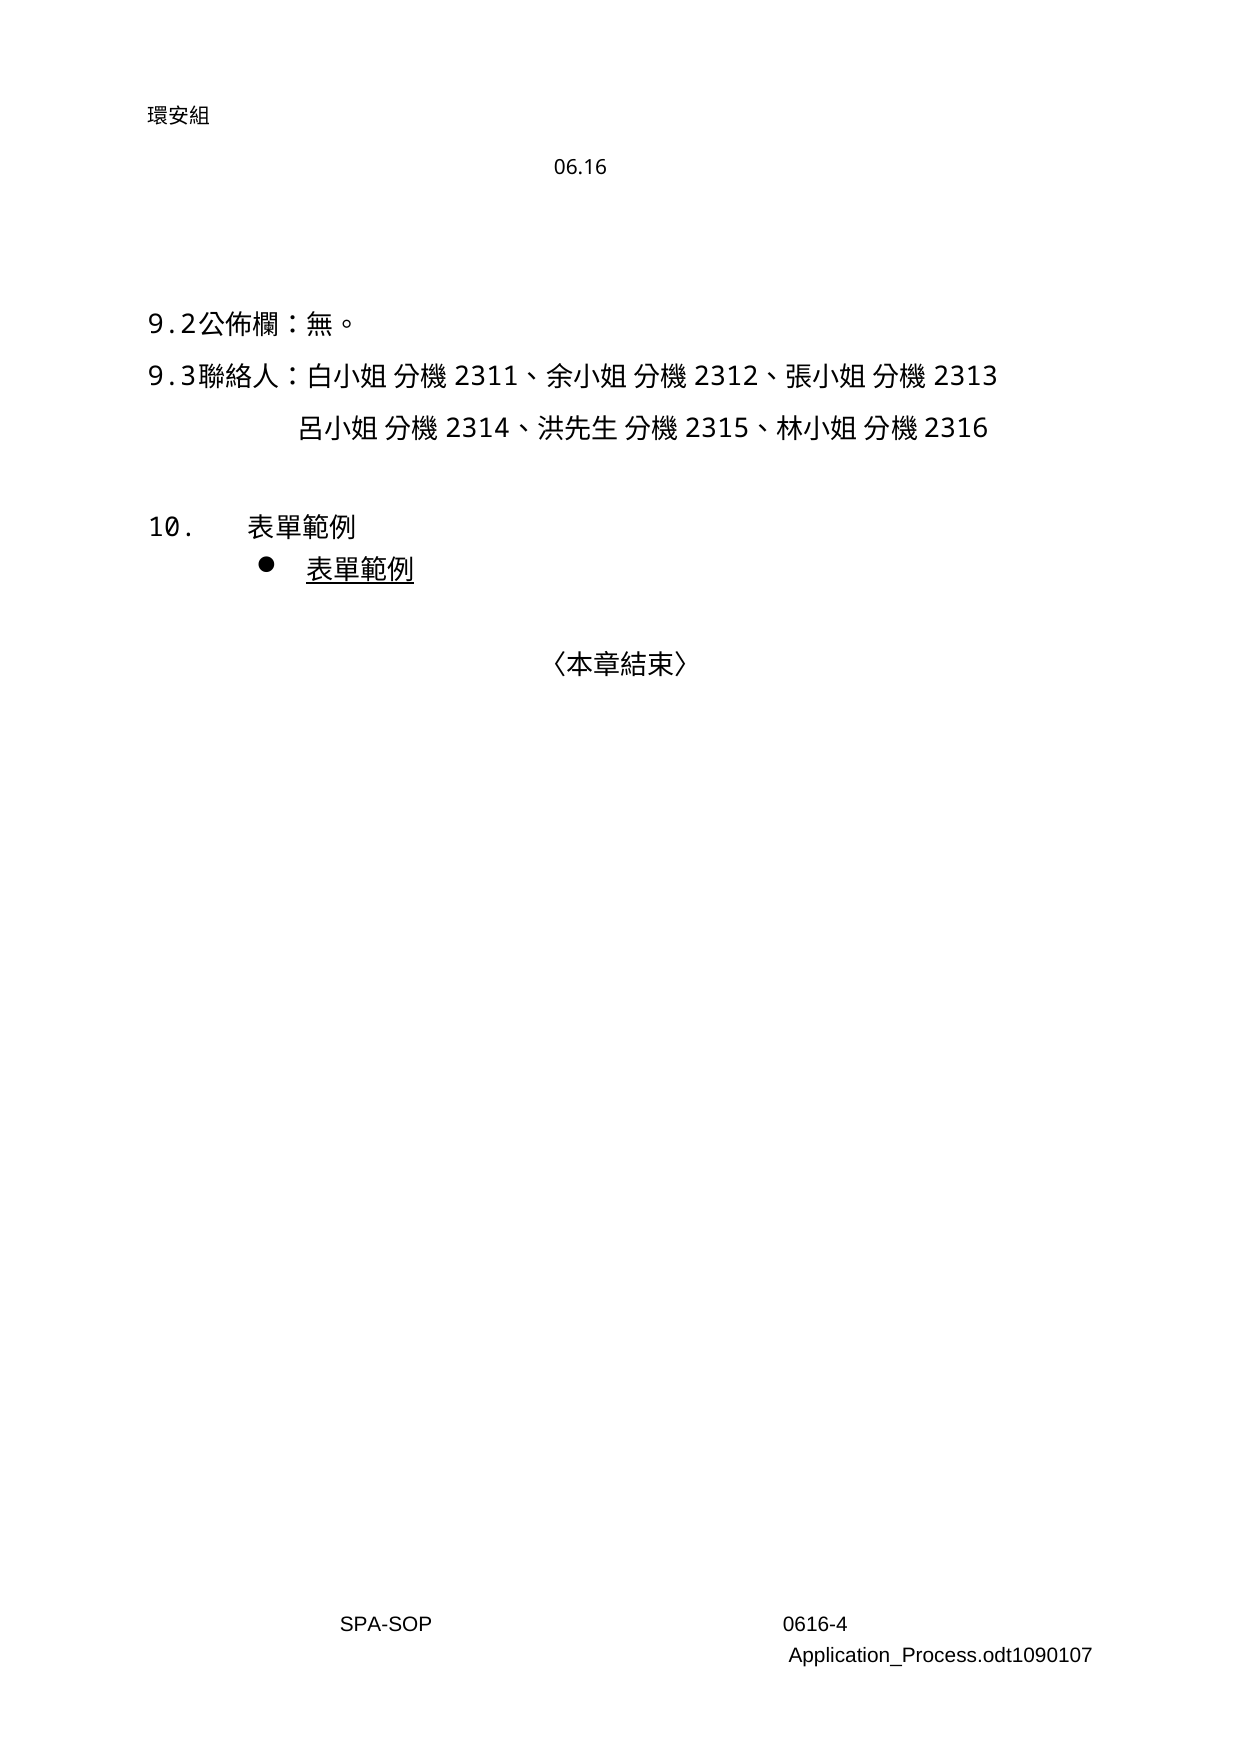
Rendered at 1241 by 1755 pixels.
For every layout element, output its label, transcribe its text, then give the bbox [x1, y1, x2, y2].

text 9.3 聯絡人：白小姐 分機 2311、余小姐 分機 2312、張小姐 分機 2313 [147, 349, 1093, 401]
text 9.2 公佈欄：無。 [147, 297, 1093, 349]
text 〈本章結束〉 [154, 641, 1087, 682]
list 表單範例 [256, 547, 1093, 589]
list 表單範例 [148, 505, 1093, 547]
text 呂小姐 分機 2314、洪先生 分機 2315、林小姐 分機2316 [148, 401, 1093, 453]
